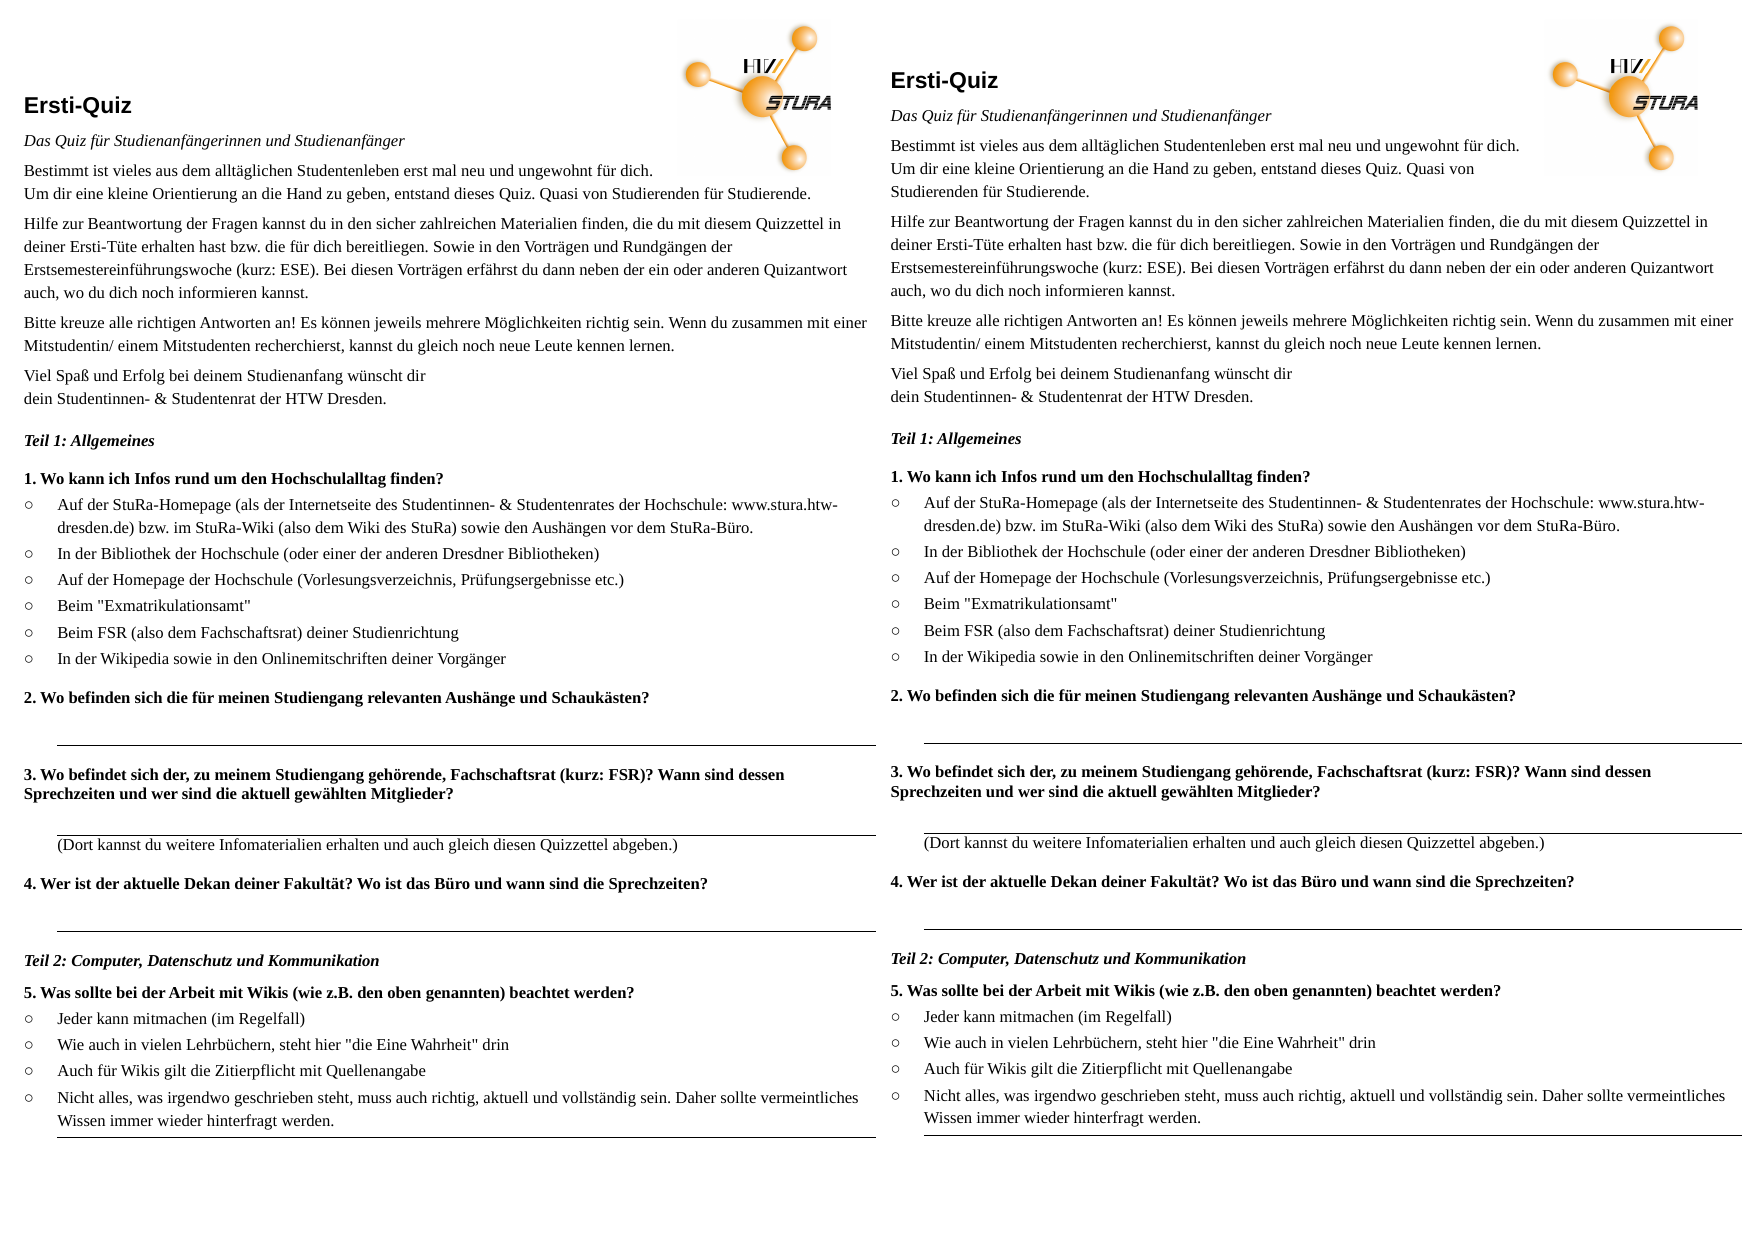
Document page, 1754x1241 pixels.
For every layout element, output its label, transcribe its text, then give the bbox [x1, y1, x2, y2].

table_cell ○ [24, 1009, 57, 1035]
table_cell Auf der StuRa-Homepage (als der Internetseite des Studentinnen- & Studentenrates der Hochschule: www.stura.htw-dresden.de) bzw. im StuRa-Wiki (also dem Wiki des StuRa) sowie den Aushängen vor dem StuRa-Büro. [57, 495, 876, 544]
table_cell Auf der Homepage der Hochschule (Vorlesungsverzeichnis, Prüfungsergebnisse etc.) [57, 570, 876, 596]
table_cell Nicht alles, was irgendwo geschrieben steht, muss auch richtig, aktuell und vollständig sein. Daher sollte vermeintliches Wissen immer wieder hinterfragt werden. [57, 1088, 876, 1137]
table_cell Auf der StuRa-Homepage (als der Internetseite des Studentinnen- & Studentenrates der Hochschule: www.stura.htw-dresden.de) bzw. im StuRa-Wiki (also dem Wiki des StuRa) sowie den Aushängen vor dem StuRa-Büro. [924, 493, 1742, 542]
table_cell [924, 801, 1742, 833]
table_cell Teil 2: Computer, Datenschutz und Kommunikation [24, 931, 876, 971]
table_cell Auch für Wikis gilt die Zitierpflicht mit Quellenangabe [924, 1059, 1742, 1085]
table_cell ○ [890, 493, 924, 542]
table_cell [57, 803, 876, 835]
table_cell ○ [24, 623, 57, 649]
table_cell [57, 713, 876, 745]
table_cell Wie auch in vielen Lehrbüchern, steht hier "die Eine Wahrheit" drin [924, 1033, 1742, 1059]
table_header 1. Wo kann ich Infos rund um den Hochschulalltag finden? [24, 457, 876, 494]
table_cell ○ [24, 495, 57, 544]
table_cell 2. Wo befinden sich die für meinen Studiengang relevanten Aushänge und Schaukästen? [24, 675, 876, 713]
table_cell ○ [890, 1033, 924, 1059]
table_cell Jeder kann mitmachen (im Regelfall) [57, 1009, 876, 1035]
subtitle [1698, 67, 1742, 94]
table_cell [890, 711, 924, 743]
subtitle Teil 1: Allgemeines [890, 429, 1742, 448]
table_cell ○ [24, 1088, 57, 1137]
table_cell ○ [890, 594, 924, 620]
table_cell Beim "Exmatrikulationsamt" [57, 596, 876, 622]
table_cell Nicht alles, was irgendwo geschrieben steht, muss auch richtig, aktuell und vollständig sein. Daher sollte vermeintliches Wissen immer wieder hinterfragt werden. [924, 1085, 1742, 1134]
table_cell 5. Was sollte bei der Arbeit mit Wikis (wie z.B. den oben genannten) beachtet werden? [24, 971, 876, 1009]
table_cell [890, 897, 924, 929]
table_cell [24, 835, 57, 861]
picture [1544, 19, 1698, 176]
text Das Quiz für Studienanfängerinnen und Studienanfänger [890, 106, 1544, 125]
table_cell ○ [24, 1061, 57, 1087]
table_cell [24, 803, 57, 835]
subtitle Teil 1: Allgemeines [24, 431, 876, 450]
table_cell 5. Was sollte bei der Arbeit mit Wikis (wie z.B. den oben genannten) beachtet werden? [890, 969, 1742, 1007]
table_cell [924, 711, 1742, 743]
table_cell ○ [24, 596, 57, 622]
table_cell ○ [890, 1059, 924, 1085]
table_cell In der Bibliothek der Hochschule (oder einer der anderen Dresdner Bibliotheken) [924, 542, 1742, 568]
table_cell Beim FSR (also dem Fachschaftsrat) deiner Studienrichtung [57, 623, 876, 649]
table_cell Auch für Wikis gilt die Zitierpflicht mit Quellenangabe [57, 1061, 876, 1087]
table_cell [890, 801, 924, 833]
table_cell ○ [24, 649, 57, 675]
table_cell ○ [890, 647, 924, 673]
table_cell 4. Wer ist der aktuelle Dekan deiner Fakultät? Wo ist das Büro und wann sind die Sprechzeiten? [24, 861, 876, 899]
table_cell 3. Wo befindet sich der, zu meinem Studiengang gehörende, Fachschaftsrat (kurz: FSR)? Wann sind dessen Sprechzeiten und wer sind die aktuell gewählten Mitglieder? [24, 745, 876, 803]
table_cell Teil 2: Computer, Datenschutz und Kommunikation [890, 929, 1742, 969]
table_cell Beim "Exmatrikulationsamt" [924, 594, 1742, 620]
table_cell [57, 899, 876, 931]
table_cell In der Wikipedia sowie in den Onlinemitschriften deiner Vorgänger [57, 649, 876, 675]
table_cell [924, 897, 1742, 929]
text Bestimmt ist vieles aus dem alltäglichen Studentenleben erst mal neu und ungewohnt für dich. Um dir eine kleine Orientierung an die Hand zu geben, entstand dieses Quiz. Quasi von Studierenden für Studierende. [890, 136, 1742, 201]
table_cell Auf der Homepage der Hochschule (Vorlesungsverzeichnis, Prüfungsergebnisse etc.) [924, 568, 1742, 594]
picture [677, 19, 831, 176]
subtitle Ersti-Quiz [24, 92, 677, 119]
table_cell 2. Wo befinden sich die für meinen Studiengang relevanten Aushänge und Schaukästen? [890, 673, 1742, 711]
text Viel Spaß und Erfolg bei deinem Studienanfang wünscht dir dein Studentinnen- & Studentenrat der HTW Dresden. [890, 364, 1742, 406]
table_cell Jeder kann mitmachen (im Regelfall) [924, 1007, 1742, 1033]
table_cell ○ [890, 1085, 924, 1134]
text Bitte kreuze alle richtigen Antworten an! Es können jeweils mehrere Möglichkeiten richtig sein. Wenn du zusammen mit einer Mitstudentin/ einem Mitstudenten recherchierst, kannst du gleich noch neue Leute kennen lernen. [890, 311, 1742, 353]
table_cell ○ [24, 1035, 57, 1061]
table_cell [890, 833, 924, 859]
table_cell ○ [24, 544, 57, 570]
table_cell Beim FSR (also dem Fachschaftsrat) deiner Studienrichtung [924, 620, 1742, 647]
text Das Quiz für Studienanfängerinnen und Studienanfänger [24, 131, 677, 150]
text Hilfe zur Beantwortung der Fragen kannst du in den sicher zahlreichen Materialien finden, die du mit diesem Quizzettel in deiner Ersti-Tüte erhalten hast bzw. die für dich bereitliegen. Sowie in den Vorträgen und Rundgängen der Erstsemestereinführungswoche (kurz: ESE). Bei diesen Vorträgen erfährst du dann neben der ein oder anderen Quizantwort auch, wo du dich noch informieren kannst. [890, 212, 1742, 300]
table_cell (Dort kannst du weitere Infomaterialien erhalten und auch gleich diesen Quizzettel abgeben.) [57, 836, 876, 861]
text Bitte kreuze alle richtigen Antworten an! Es können jeweils mehrere Möglichkeiten richtig sein. Wenn du zusammen mit einer Mitstudentin/ einem Mitstudenten recherchierst, kannst du gleich noch neue Leute kennen lernen. [24, 313, 876, 355]
table_header 1. Wo kann ich Infos rund um den Hochschulalltag finden? [890, 455, 1742, 492]
table_cell [24, 713, 57, 745]
text Bestimmt ist vieles aus dem alltäglichen Studentenleben erst mal neu und ungewohnt für dich. Um dir eine kleine Orientierung an die Hand zu geben, entstand dieses Quiz. Quasi von Studierenden für Studierende. [24, 161, 876, 203]
subtitle Ersti-Quiz [890, 67, 1544, 94]
table_cell In der Wikipedia sowie in den Onlinemitschriften deiner Vorgänger [924, 647, 1742, 673]
table_cell In der Bibliothek der Hochschule (oder einer der anderen Dresdner Bibliotheken) [57, 544, 876, 570]
table_cell ○ [890, 1007, 924, 1033]
table_cell Wie auch in vielen Lehrbüchern, steht hier "die Eine Wahrheit" drin [57, 1035, 876, 1061]
table_cell ○ [890, 568, 924, 594]
text Hilfe zur Beantwortung der Fragen kannst du in den sicher zahlreichen Materialien finden, die du mit diesem Quizzettel in deiner Ersti-Tüte erhalten hast bzw. die für dich bereitliegen. Sowie in den Vorträgen und Rundgängen der Erstsemestereinführungswoche (kurz: ESE). Bei diesen Vorträgen erfährst du dann neben der ein oder anderen Quizantwort auch, wo du dich noch informieren kannst. [24, 214, 876, 302]
table_cell [24, 899, 57, 931]
subtitle [831, 92, 876, 119]
table_cell 4. Wer ist der aktuelle Dekan deiner Fakultät? Wo ist das Büro und wann sind die Sprechzeiten? [890, 859, 1742, 897]
table_cell ○ [890, 620, 924, 647]
table_cell (Dort kannst du weitere Infomaterialien erhalten und auch gleich diesen Quizzettel abgeben.) [924, 834, 1742, 859]
table_cell 3. Wo befindet sich der, zu meinem Studiengang gehörende, Fachschaftsrat (kurz: FSR)? Wann sind dessen Sprechzeiten und wer sind die aktuell gewählten Mitglieder? [890, 743, 1742, 801]
table_cell ○ [890, 542, 924, 568]
table_cell ○ [24, 570, 57, 596]
text Viel Spaß und Erfolg bei deinem Studienanfang wünscht dir dein Studentinnen- & Studentenrat der HTW Dresden. [24, 366, 876, 408]
